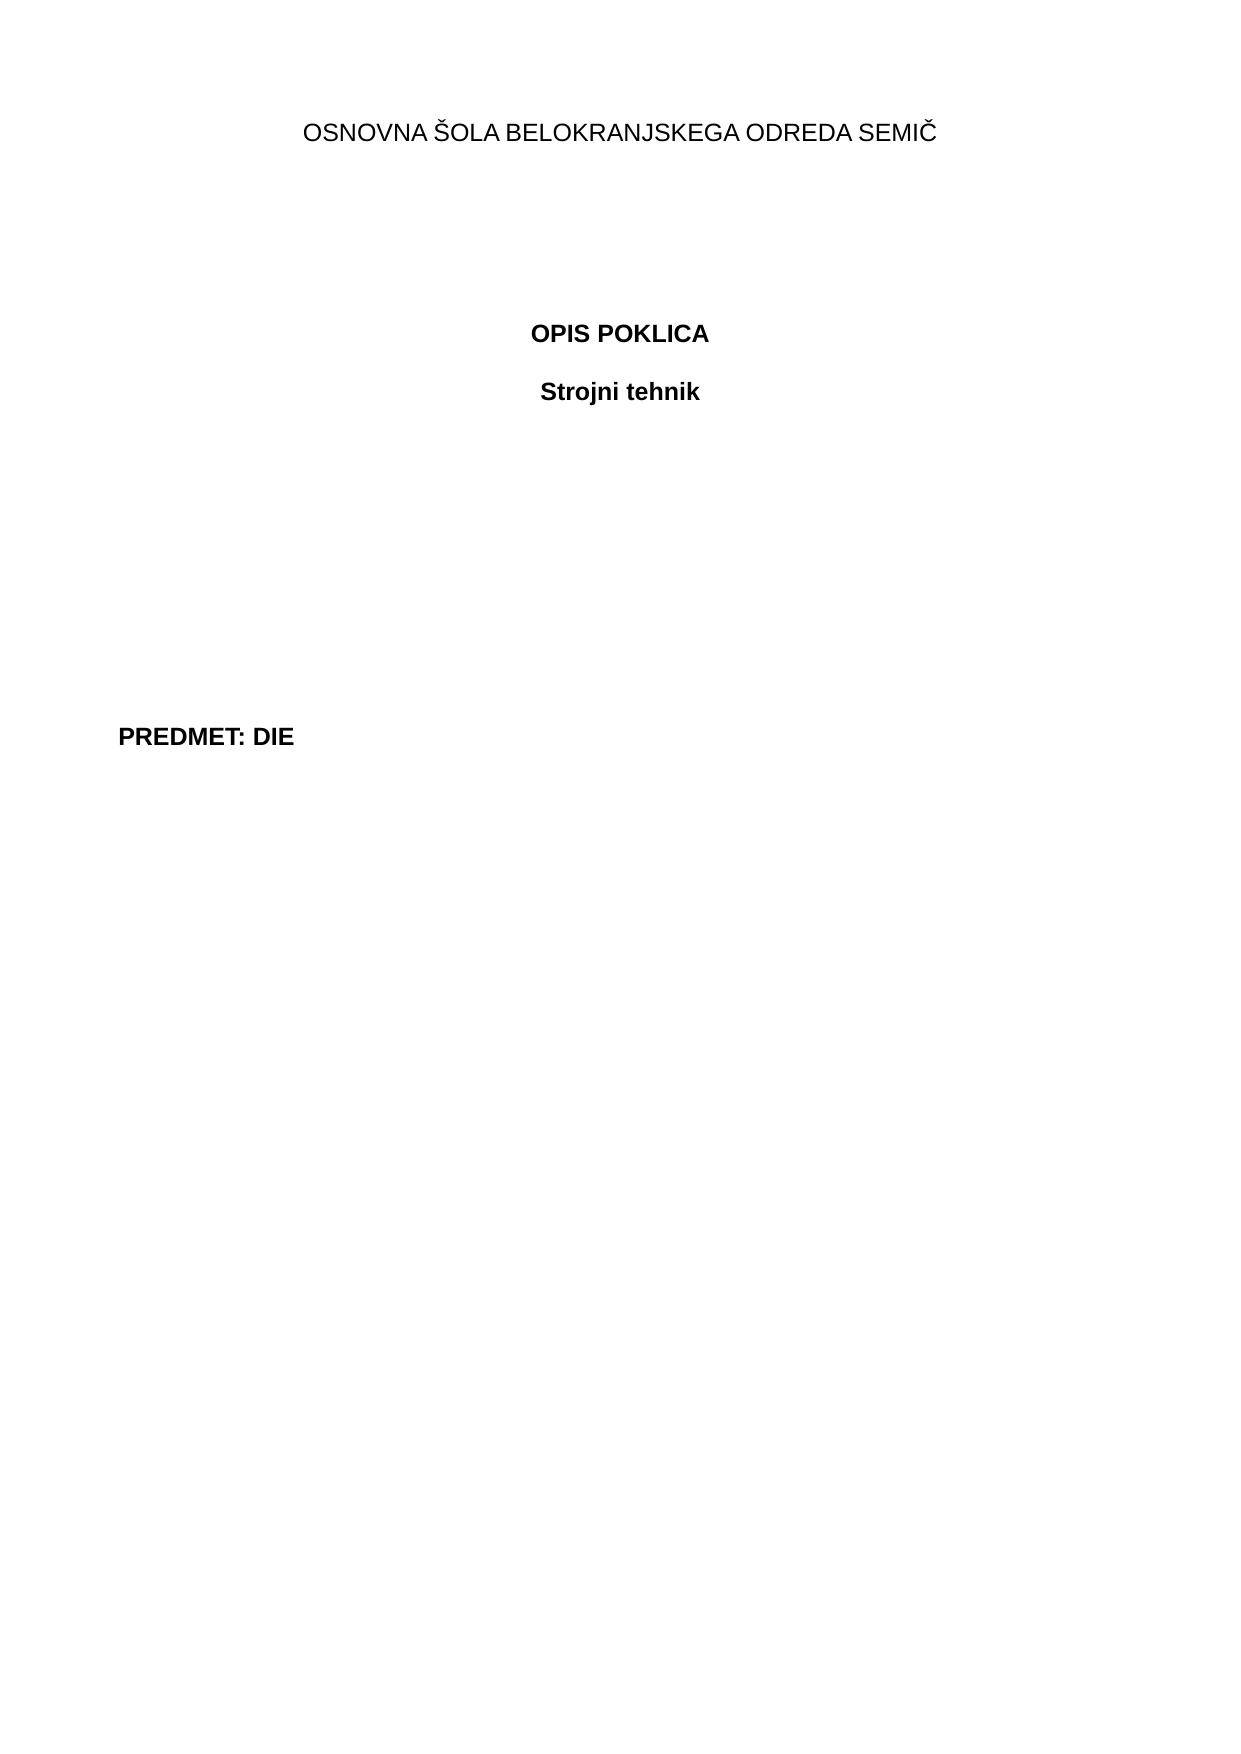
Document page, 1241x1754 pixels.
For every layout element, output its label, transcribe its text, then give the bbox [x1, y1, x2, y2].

text OSNOVNA ŠOLA BELOKRANJSKEGA ODREDA SEMIČ [118, 118, 1122, 147]
text Strojni tehnik [118, 377, 1122, 406]
text PREDMET: DIE [118, 722, 1122, 751]
text OPIS POKLICA [118, 319, 1122, 348]
